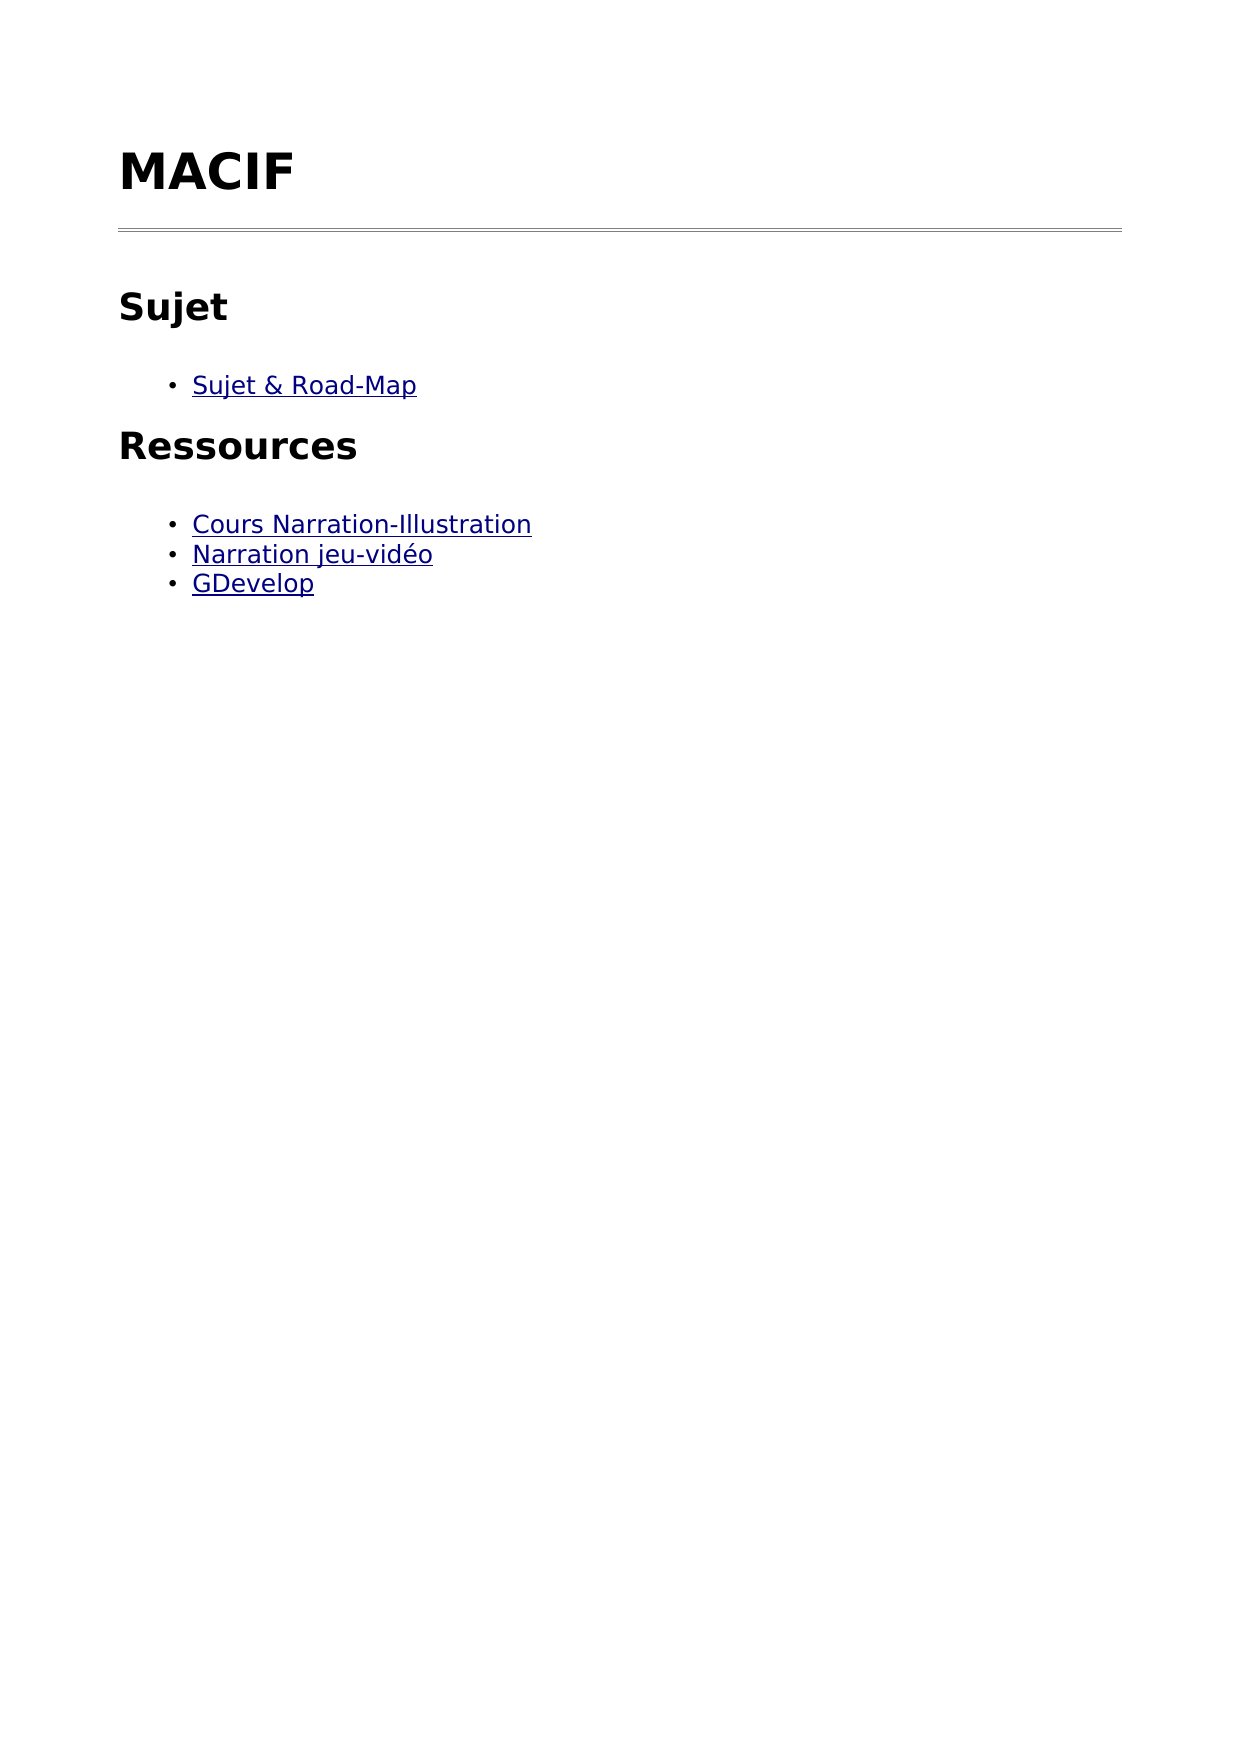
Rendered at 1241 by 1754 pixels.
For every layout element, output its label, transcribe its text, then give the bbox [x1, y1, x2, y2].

subtitle Sujet [118, 285, 1122, 329]
subtitle Ressources [118, 425, 1122, 469]
list Cours Narration-Illustration [177, 511, 1122, 540]
list GDevelop [177, 569, 1122, 598]
subtitle MACIF [118, 143, 1122, 201]
list Narration jeu-vidéo [177, 540, 1122, 569]
list Sujet & Road-Map [177, 371, 1122, 400]
